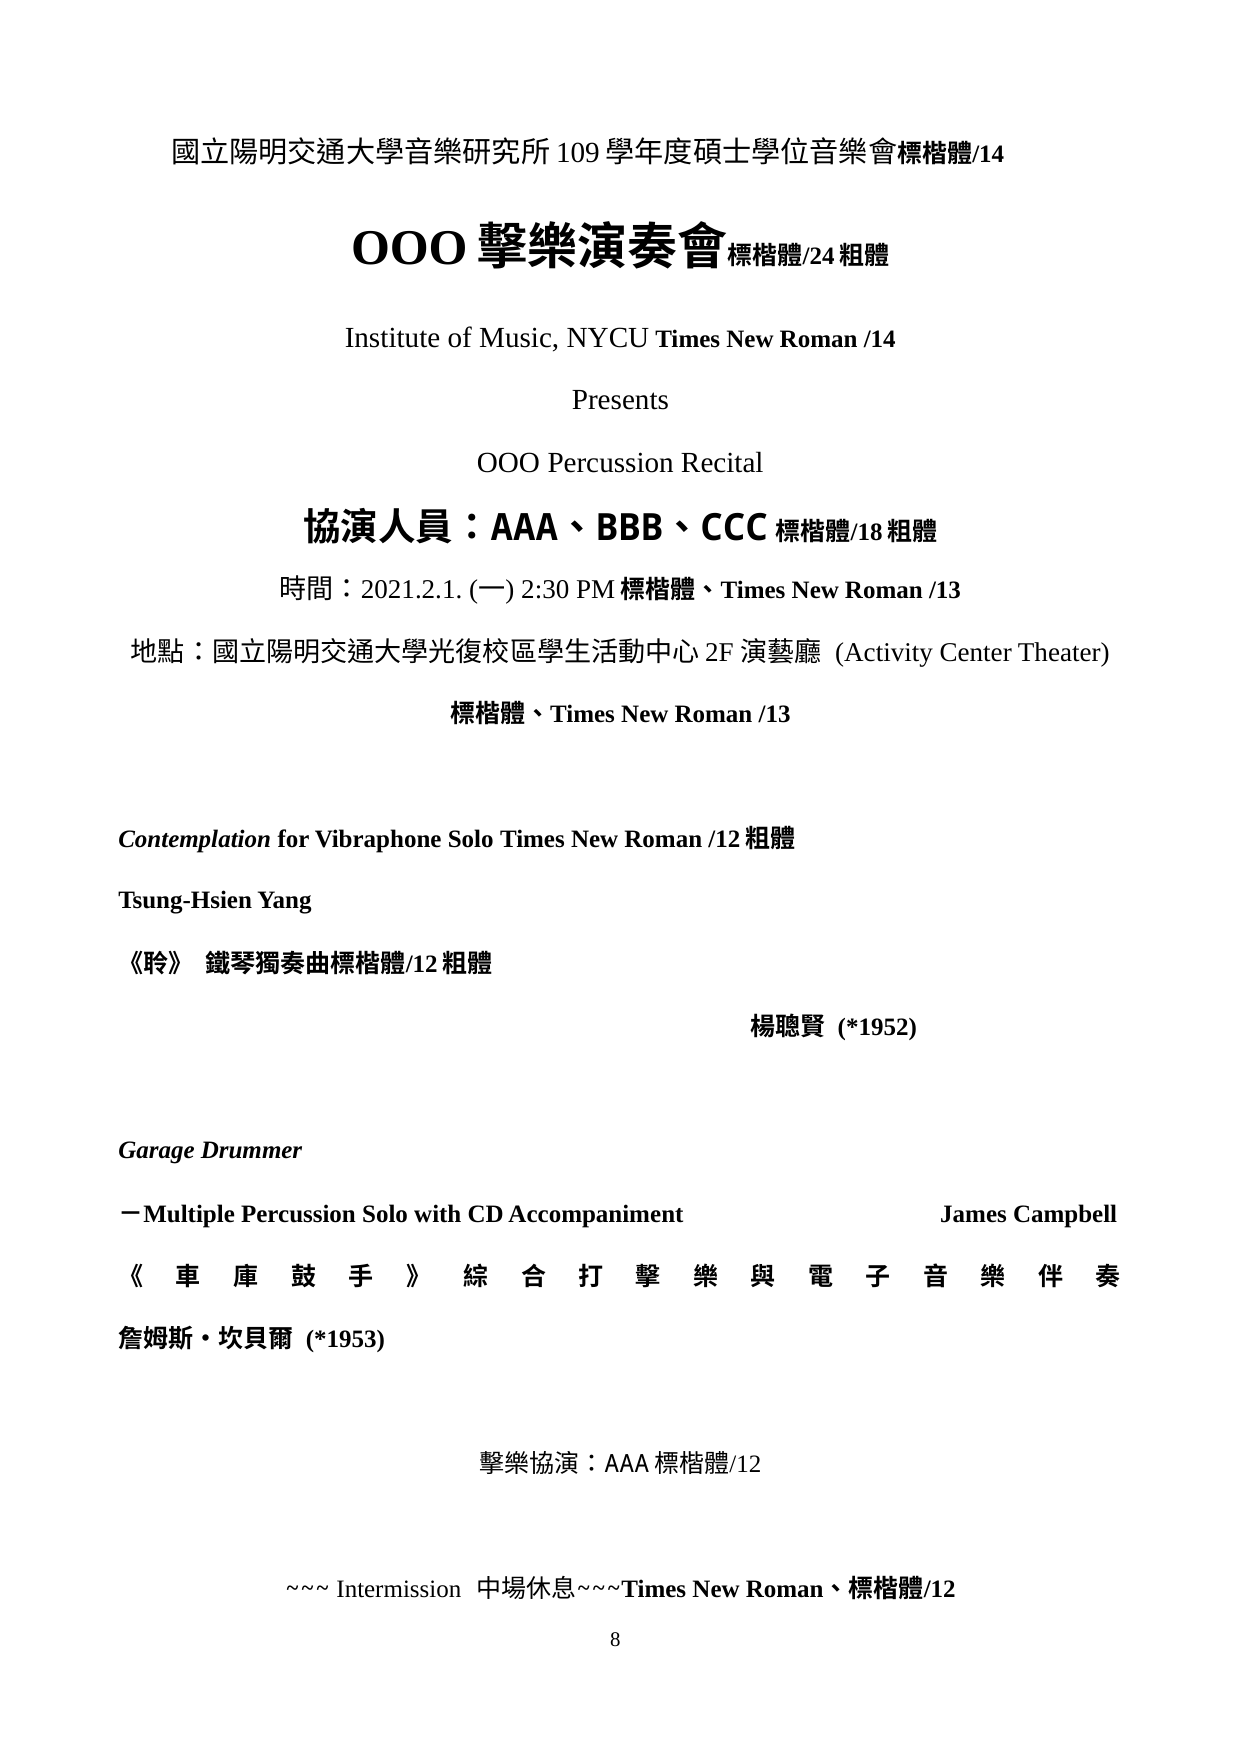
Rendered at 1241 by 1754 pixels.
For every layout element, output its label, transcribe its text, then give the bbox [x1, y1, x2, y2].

text OOO Percussion Recital [118, 420, 1122, 483]
text 擊樂協演：AAA標楷體/12 [118, 1420, 1122, 1483]
text 國立陽明交通大學音樂研究所109學年度碩士學位音樂會標楷體/14 [53, 108, 1122, 170]
text Contemplation for Vibraphone Solo Times New Roman /12粗體 Tsung-Hsien Yang [118, 795, 1126, 920]
text －Multiple Percussion Solo with CD Accompaniment James Campbell [118, 1170, 1122, 1233]
text OOO擊樂演奏會標楷體/24粗體 [118, 170, 1122, 295]
text 《車庫鼓手》綜合打擊樂與電子音樂伴奏 詹姆斯‧坎貝爾 (*1953) [118, 1233, 1122, 1358]
text 協演人員：AAA、BBB、CCC標楷體/18粗體 [118, 483, 1122, 545]
text 《聆》 鐵琴獨奏曲標楷體/12粗體 楊聰賢 (*1952) [118, 920, 1122, 1045]
text Garage Drummer [118, 1108, 1122, 1170]
text ~~~ Intermission 中場休息~~~Times New Roman、標楷體/12 [118, 1545, 1122, 1608]
text 地點：國立陽明交通大學光復校區學生活動中心2F 演藝廳 (Activity Center Theater) 標楷體、Times New Roman /13 [118, 608, 1122, 733]
text Institute of Music, NYCU Times New Roman /14 [118, 295, 1122, 358]
text Presents [118, 358, 1122, 420]
text 時間：2021.2.1. (一) 2:30 PM標楷體、Times New Roman /13 [118, 545, 1122, 608]
